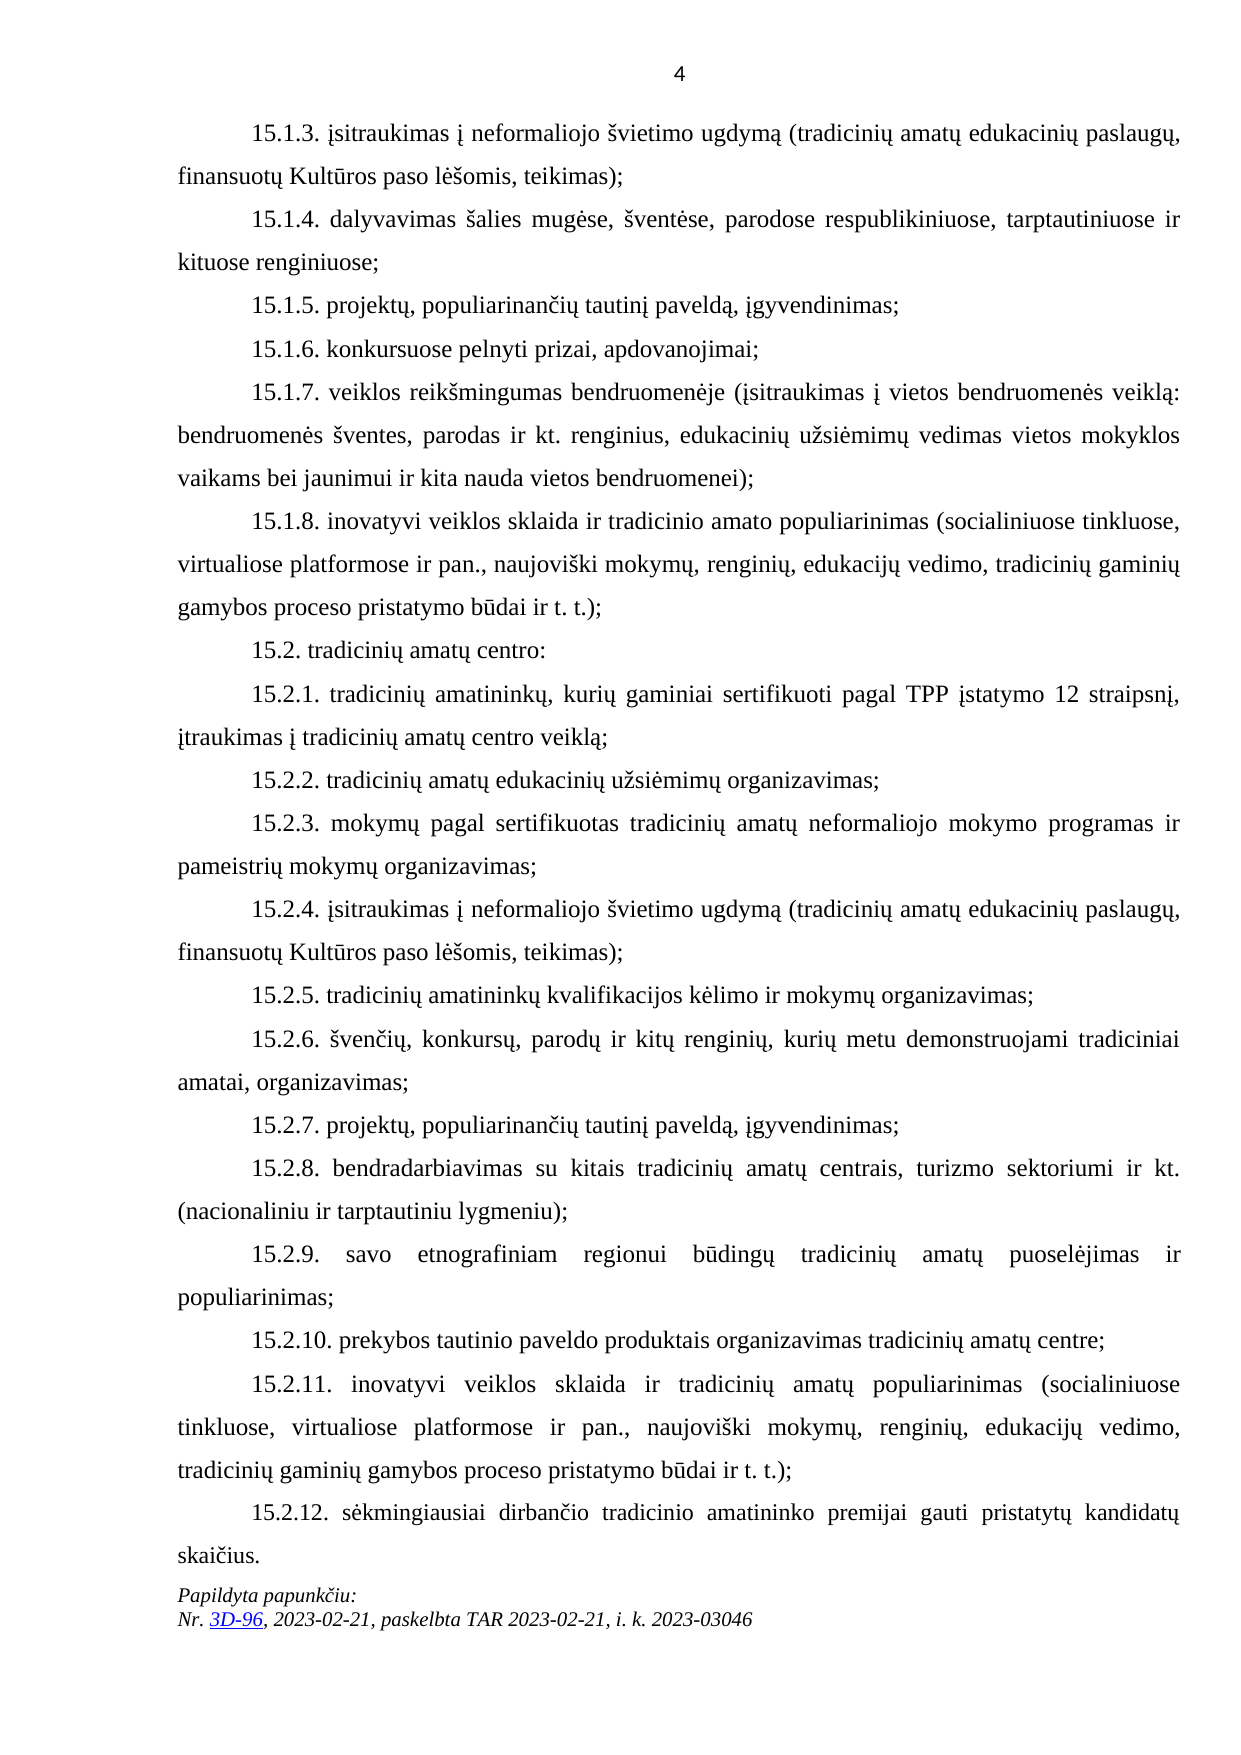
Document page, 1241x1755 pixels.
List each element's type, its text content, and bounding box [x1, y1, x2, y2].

text 15.2.11. inovatyvi veiklos sklaida ir tradicinių amatų populiarinimas (socialiniuose tinkluose, virtualiose platformose ir pan., naujoviški mokymų, renginių, edukacijų vedimo, tradicinių gaminių gamybos proceso pristatymo būdai ir t. t.); [177, 1369, 1181, 1484]
text 15.2. tradicinių amatų centro: [177, 636, 1181, 664]
text 15.1.8. inovatyvi veiklos sklaida ir tradicinio amato populiarinimas (socialiniuose tinkluose, virtualiose platformose ir pan., naujoviški mokymų, renginių, edukacijų vedimo, tradicinių gaminių gamybos proceso pristatymo būdai ir t. t.); [177, 506, 1181, 621]
text 15.2.12. sėkmingiausiai dirbančio tradicinio amatininko premijai gauti pristatytų kandidatų skaičius. [177, 1498, 1181, 1569]
text 15.2.1. tradicinių amatininkų, kurių gaminiai sertifikuoti pagal TPP įstatymo 12 straipsnį, įtraukimas į tradicinių amatų centro veiklą; [177, 679, 1181, 751]
text 15.2.8. bendradarbiavimas su kitais tradicinių amatų centrais, turizmo sektoriumi ir kt. (nacionaliniu ir tarptautiniu lygmeniu); [177, 1153, 1181, 1225]
text Nr. 3D-96, 2023-02-21, paskelbta TAR 2023-02-21, i. k. 2023-03046 [177, 1607, 1181, 1631]
text 15.1.6. konkursuose pelnyti prizai, apdovanojimai; [177, 334, 1181, 362]
text 15.1.3. įsitraukimas į neformaliojo švietimo ugdymą (tradicinių amatų edukacinių paslaugų, finansuotų Kultūros paso lėšomis, teikimas); [177, 118, 1181, 190]
text 15.2.4. įsitraukimas į neformaliojo švietimo ugdymą (tradicinių amatų edukacinių paslaugų, finansuotų Kultūros paso lėšomis, teikimas); [177, 894, 1181, 966]
text 15.2.6. švenčių, konkursų, parodų ir kitų renginių, kurių metu demonstruojami tradiciniai amatai, organizavimas; [177, 1024, 1181, 1096]
text 15.2.2. tradicinių amatų edukacinių užsiėmimų organizavimas; [177, 765, 1181, 794]
text 15.1.7. veiklos reikšmingumas bendruomenėje (įsitraukimas į vietos bendruomenės veiklą: bendruomenės šventes, parodas ir kt. renginius, edukacinių užsiėmimų vedimas vietos mokyklos vaikams bei jaunimui ir kita nauda vietos bendruomenei); [177, 377, 1181, 492]
text 15.1.5. projektų, populiarinančių tautinį paveldą, įgyvendinimas; [177, 291, 1181, 319]
text 15.2.10. prekybos tautinio paveldo produktais organizavimas tradicinių amatų centre; [177, 1326, 1181, 1354]
text 15.2.7. projektų, populiarinančių tautinį paveldą, įgyvendinimas; [177, 1110, 1181, 1139]
text 15.2.9. savo etnografiniam regionui būdingų tradicinių amatų puoselėjimas ir populiarinimas; [177, 1239, 1181, 1311]
text 15.2.5. tradicinių amatininkų kvalifikacijos kėlimo ir mokymų organizavimas; [177, 981, 1181, 1009]
text 15.1.4. dalyvavimas šalies mugėse, šventėse, parodose respublikiniuose, tarptautiniuose ir kituose renginiuose; [177, 204, 1181, 276]
text Papildyta papunkčiu: [177, 1583, 1181, 1607]
text 15.2.3. mokymų pagal sertifikuotas tradicinių amatų neformaliojo mokymo programas ir pameistrių mokymų organizavimas; [177, 808, 1181, 880]
